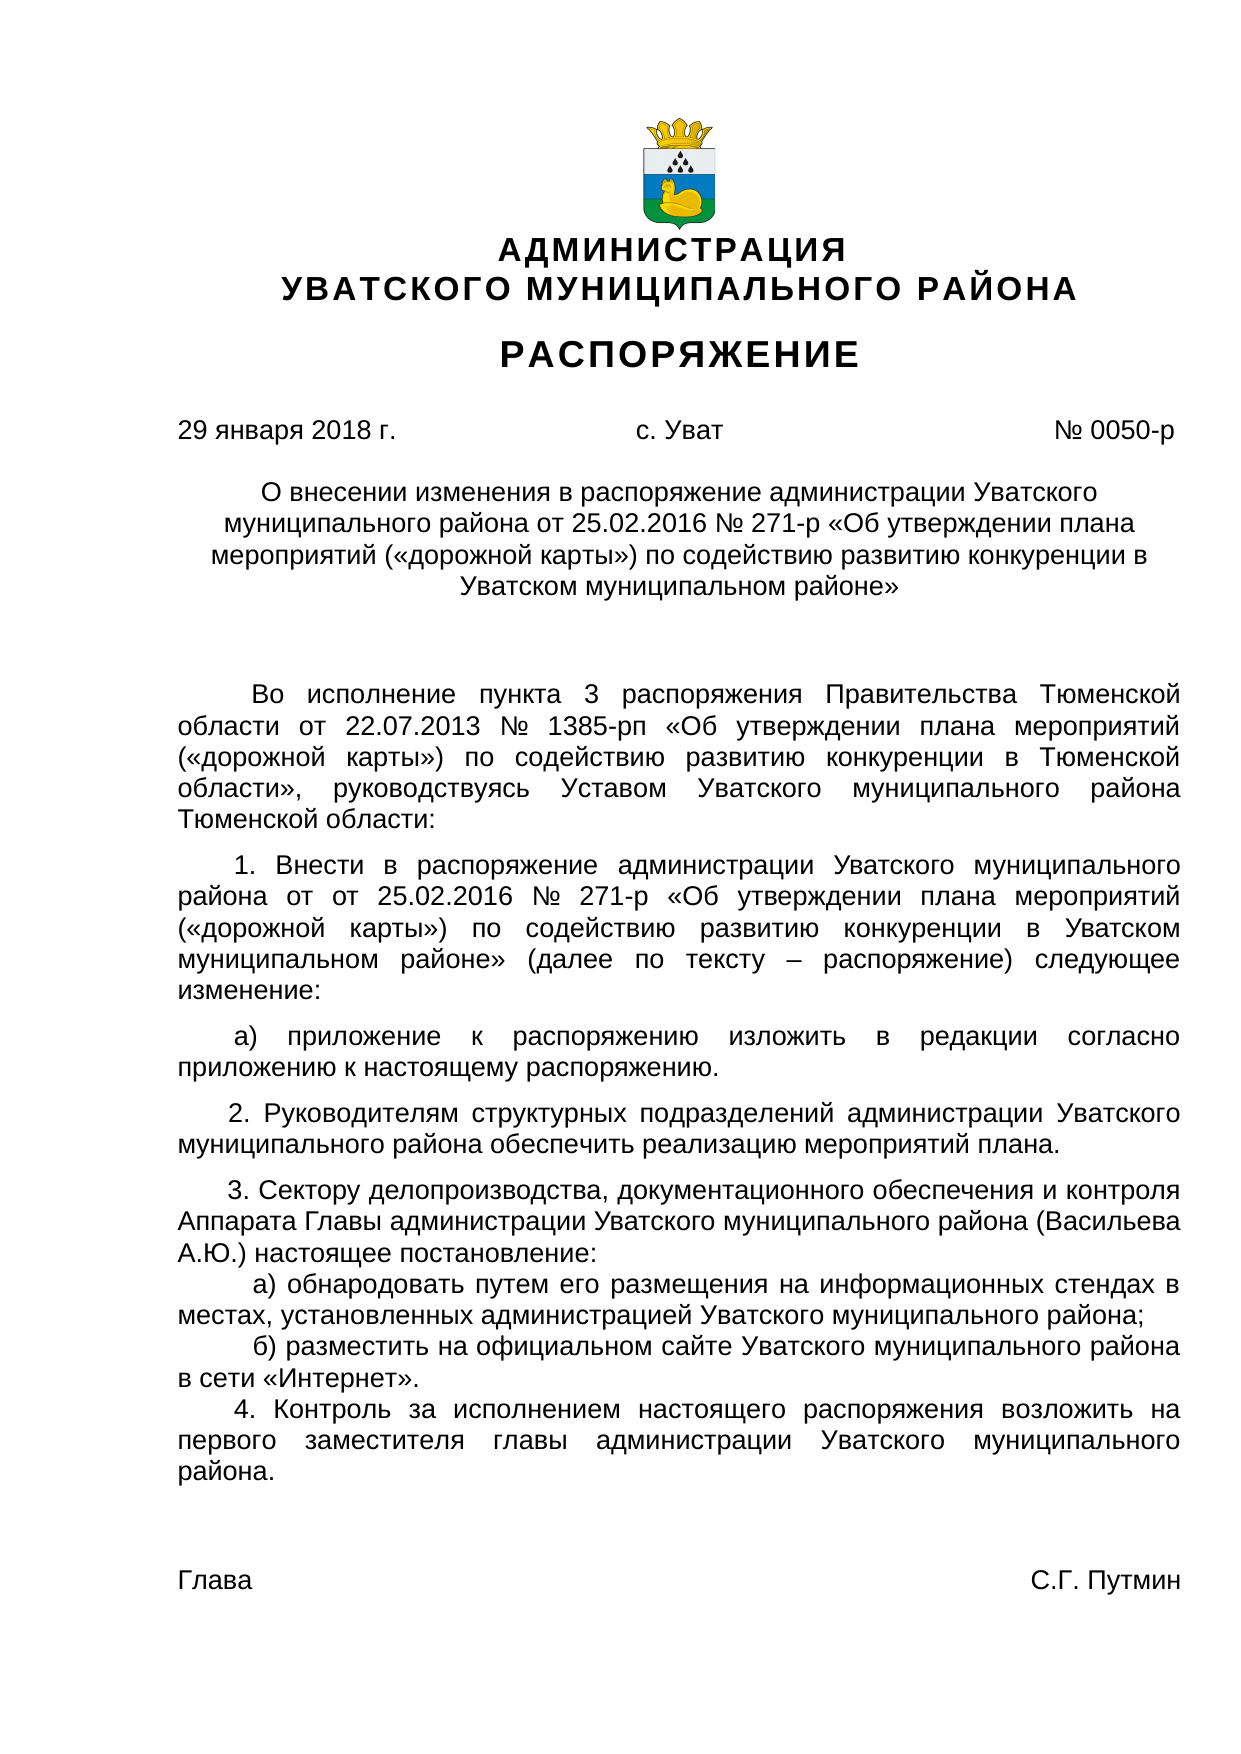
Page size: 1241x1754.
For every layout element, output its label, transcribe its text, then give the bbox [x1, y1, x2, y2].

text 3. Сектору делопроизводства, документационного обеспечения и контроля Аппарата Главы администрации Уватского муниципального района (Васильева А.Ю.) настоящее постановление: [177, 1174, 1181, 1268]
text 4. Контроль за исполнением настоящего распоряжения возложить на первого заместителя главы администрации Уватского муниципального района. [177, 1393, 1181, 1487]
text Администрация Уватского муниципального района [177, 230, 1181, 307]
picture [643, 118, 716, 231]
text О внесении изменения в распоряжение администрации Уватского муниципального района от 25.02.2016 № 271-р «Об утверждении плана мероприятий («дорожной карты») по содействию развитию конкуренции в Уватском муниципальном районе» [177, 476, 1181, 601]
text Глава С.Г. Путмин [177, 1564, 1181, 1595]
text 2. Руководителям структурных подразделений администрации Уватского муниципального района обеспечить реализацию мероприятий плана. [177, 1097, 1181, 1159]
text а) приложение к распоряжению изложить в редакции согласно приложению к настоящему распоряжению. [177, 1020, 1181, 1082]
text Распоряжение [177, 332, 1181, 375]
text 29 января 2018 г. с. Уват № 0050-р [177, 414, 1181, 445]
text б) разместить на официальном сайте Уватского муниципального района в сети «Интернет». [177, 1330, 1181, 1393]
text Во исполнение пункта 3 распоряжения Правительства Тюменской области от 22.07.2013 № 1385-рп «Об утверждении плана мероприятий («дорожной карты») по содействию развитию конкуренции в Тюменской области», руководствуясь Уставом Уватского муниципального района Тюменской области: [177, 678, 1181, 834]
text а) обнародовать путем его размещения на информационных стендах в местах, установленных администрацией Уватского муниципального района; [177, 1268, 1181, 1330]
text 1. Внести в распоряжение администрации Уватского муниципального района от от 25.02.2016 № 271-р «Об утверждении плана мероприятий («дорожной карты») по содействию развитию конкуренции в Уватском муниципальном районе» (далее по тексту – распоряжение) следующее изменение: [177, 849, 1181, 1005]
